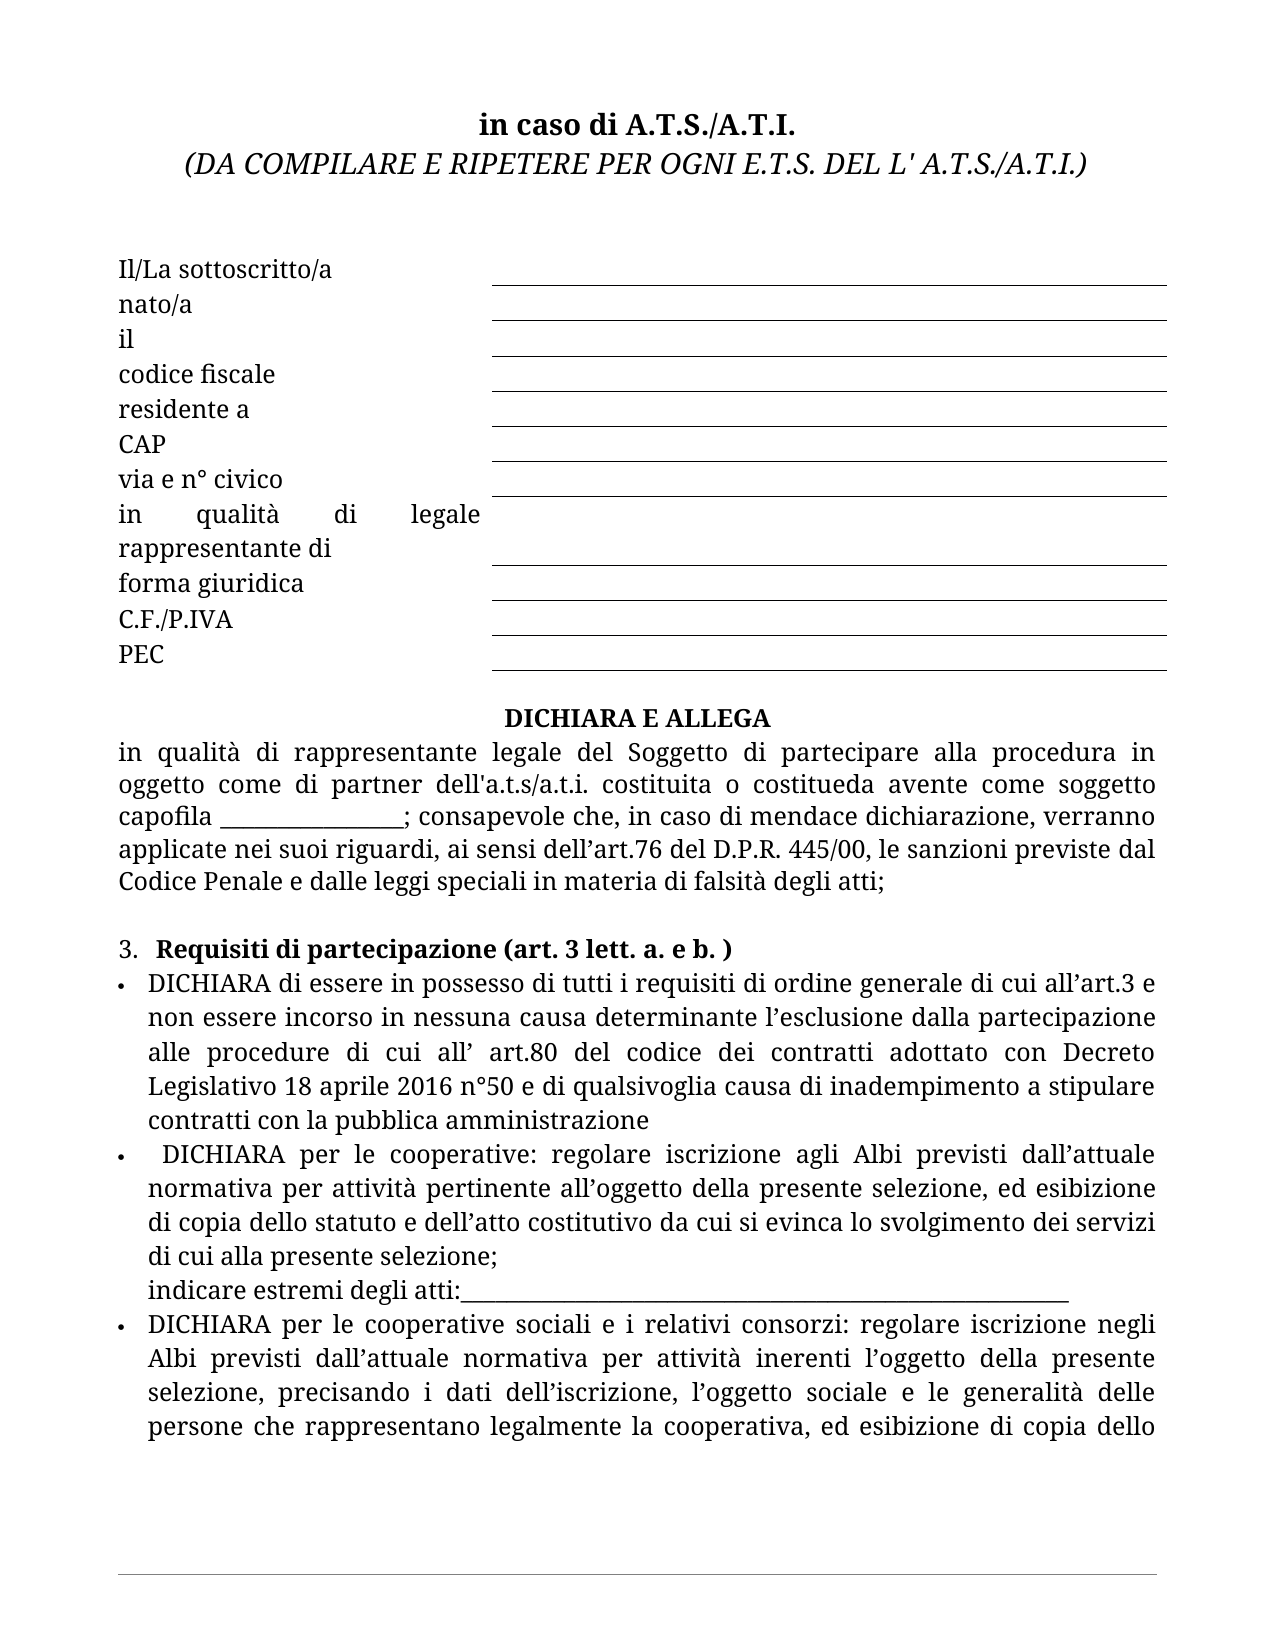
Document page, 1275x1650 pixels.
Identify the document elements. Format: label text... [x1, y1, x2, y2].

table_cell [492, 601, 1167, 635]
list Requisiti di partecipazione (art. 3 lett. a. e b. ) [118, 932, 1157, 966]
table_cell [492, 286, 1167, 320]
text DICHIARA E ALLEGA [118, 700, 1157, 734]
table_cell residente a [107, 391, 492, 426]
table_cell in qualità di legale rappresentante di [107, 496, 492, 565]
text (DA COMPILARE E RIPETERE PER OGNI E.T.S. DEL L' A.T.S./A.T.I.) [118, 143, 1157, 183]
table_cell forma giuridica [107, 565, 492, 600]
table_cell il [107, 320, 492, 356]
table_cell C.F./P.IVA [107, 600, 492, 635]
list DICHIARA di essere in possesso di tutti i requisiti di ordine generale di cui all’art.3 e non essere incorso in nessuna causa determinante l’esclusione dalla partecipazione alle procedure di cui all’ art.80 del codice dei contratti adottato con Decreto Legislativo 18 aprile 2016 n°50 e di qualsivoglia causa di inadempimento a stipulare contratti con la pubblica amministrazione [118, 966, 1157, 1136]
list indicare estremi degli atti:_____________________________________________________ [118, 1273, 1157, 1307]
table_cell [492, 392, 1167, 426]
list DICHIARA per le cooperative: regolare iscrizione agli Albi previsti dall’attuale normativa per attività pertinente all’oggetto della presente selezione, ed esibizione di copia dello statuto e dell’atto costitutivo da cui si evinca lo svolgimento dei servizi di cui alla presente selezione; [118, 1136, 1157, 1273]
list DICHIARA per le cooperative sociali e i relativi consorzi: regolare iscrizione negli Albi previsti dall’attuale normativa per attività inerenti l’oggetto della presente selezione, precisando i dati dell’iscrizione, l’oggetto sociale e le generalità delle persone che rappresentano legalmente la cooperativa, ed esibizione di copia dello [118, 1307, 1157, 1443]
table_cell PEC [107, 635, 492, 670]
text in qualità di rappresentante legale del Soggetto di partecipare alla procedura in oggetto come di partner dell'a.t.s/a.t.i. costituita o costitueda avente come soggetto capofila ________________; consapevole che, in caso di mendace dichiarazione, verranno applicate nei suoi riguardi, ai sensi dell’art.76 del D.P.R. 445/00, le sanzioni previste dal Codice Penale e dalle leggi speciali in materia di falsità degli atti; [118, 734, 1157, 898]
table_cell [492, 636, 1167, 670]
table_cell [492, 357, 1167, 391]
table_cell CAP [107, 426, 492, 461]
table_cell [492, 427, 1167, 461]
table_header Il/La sottoscritto/a [107, 251, 492, 285]
text in caso di A.T.S./A.T.I. [118, 104, 1157, 143]
table_cell [492, 497, 1167, 565]
table_cell nato/a [107, 285, 492, 320]
table_header [492, 251, 1167, 285]
table_cell [492, 321, 1167, 356]
table_cell codice fiscale [107, 356, 492, 391]
table_cell [492, 462, 1167, 496]
table_cell [492, 566, 1167, 600]
table_cell via e n° civico [107, 461, 492, 496]
